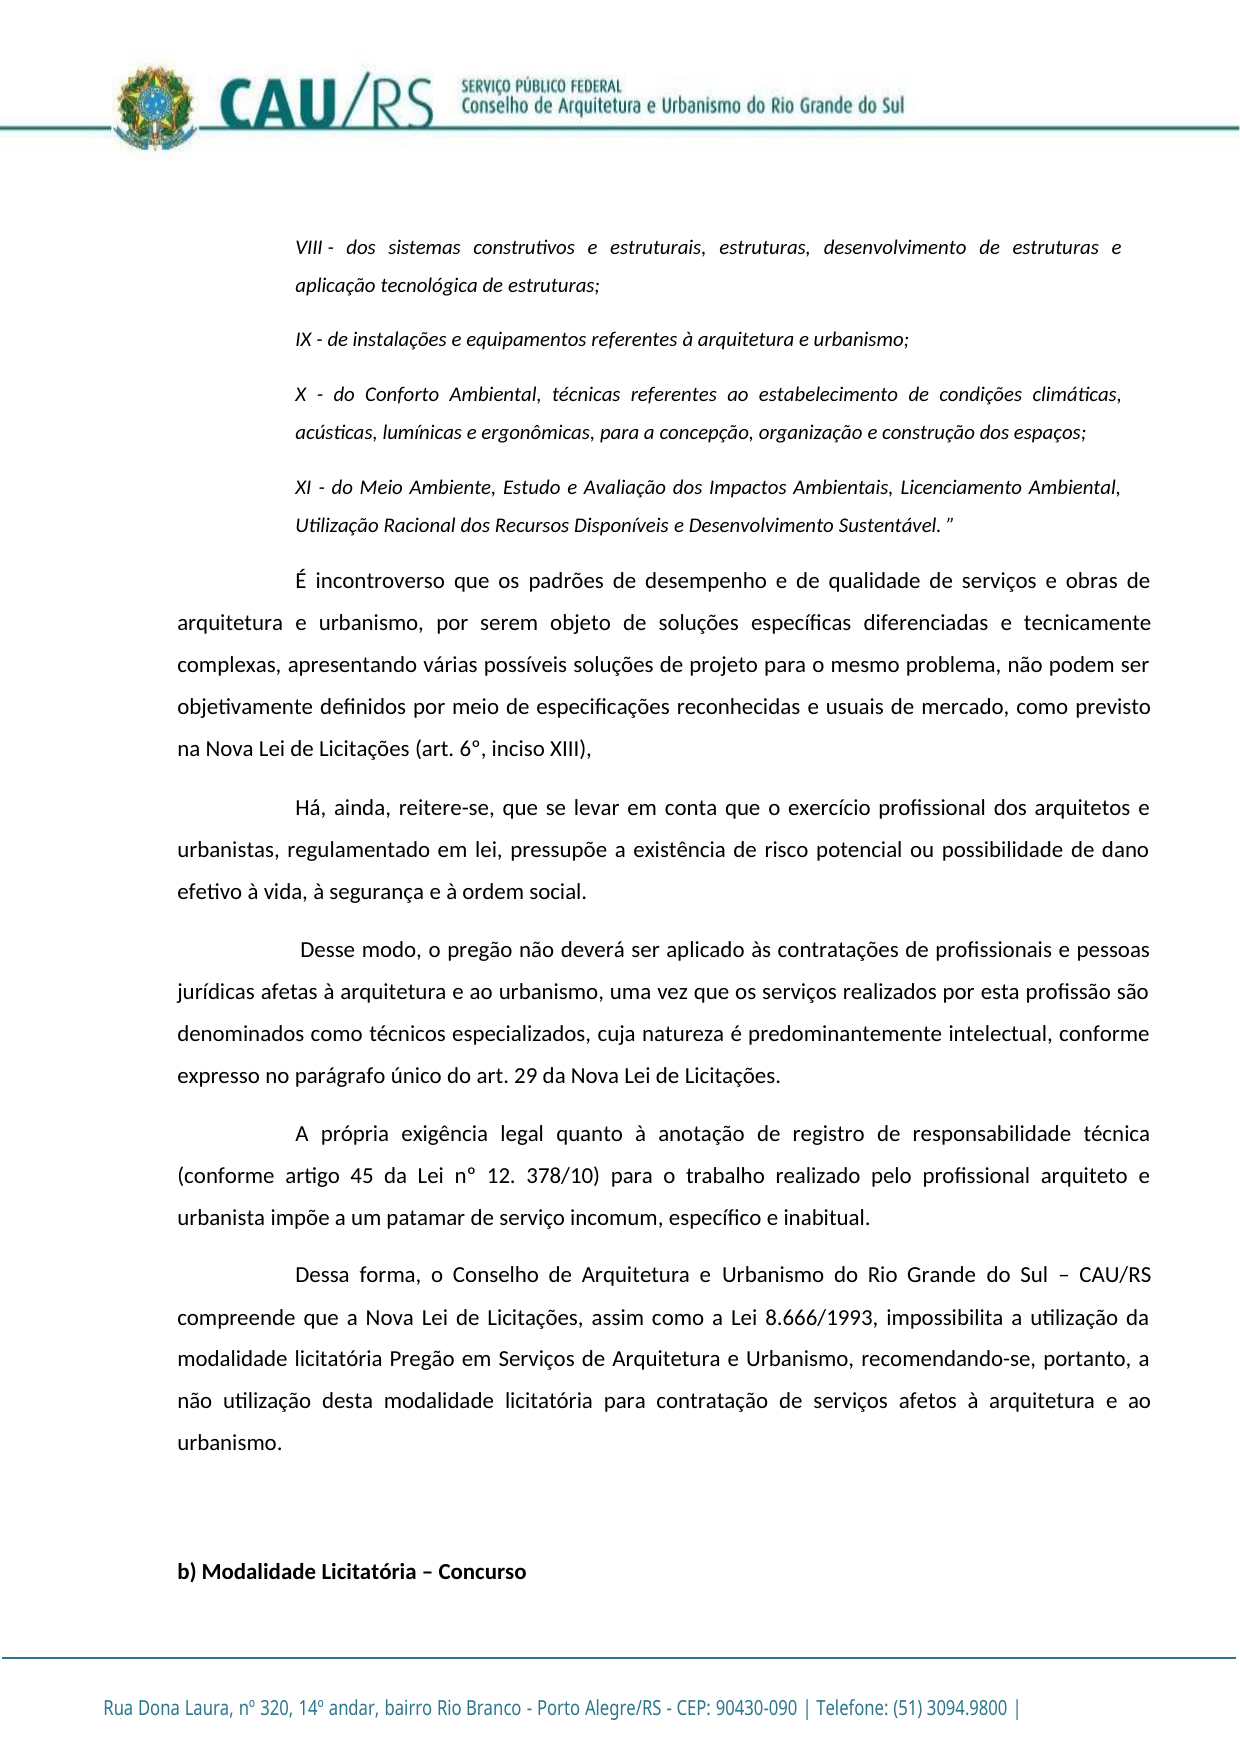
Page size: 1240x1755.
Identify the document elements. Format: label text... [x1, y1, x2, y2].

list - dos sistemas construtivos e estruturais, estruturas, desenvolvimento de estruturas e aplicação tecnológica de estruturas; [295, 234, 1122, 298]
text A própria exigência legal quanto à anotação de registro de responsabilidade técnica (conforme artigo 45 da Lei nº 12. 378/10) para o trabalho realizado pelo profissional arquiteto e urbanista impõe a um patamar de serviço incomum, específico e inabitual. [177, 1119, 1151, 1231]
list - do Meio Ambiente, Estudo e Avaliação dos Impactos Ambientais, Licenciamento Ambiental, Utilização Racional dos Recursos Disponíveis e Desenvolvimento Sustentável. ” [295, 474, 1122, 537]
text Desse modo, o pregão não deverá ser aplicado às contratações de profissionais e pessoas jurídicas afetas à arquitetura e ao urbanismo, uma vez que os serviços realizados por esta profissão são denominados como técnicos especializados, cuja natureza é predominantemente intelectual, conforme expresso no parágrafo único do art. 29 da Nova Lei de Licitações. [177, 935, 1151, 1089]
text Dessa forma, o Conselho de Arquitetura e Urbanismo do Rio Grande do Sul – CAU/RS compreende que a Nova Lei de Licitações, assim como a Lei 8.666/1993, impossibilita a utilização da modalidade licitatória Pregão em Serviços de Arquitetura e Urbanismo, recomendando-se, portanto, a não utilização desta modalidade licitatória para contratação de serviços afetos à arquitetura e ao urbanismo. [177, 1261, 1152, 1457]
list - de instalações e equipamentos referentes à arquitetura e urbanismo; [295, 327, 1162, 352]
text Há, ainda, reitere-se, que se levar em conta que o exercício profissional dos arquitetos e urbanistas, regulamentado em lei, pressupõe a existência de risco potencial ou possibilidade de dano efetivo à vida, à segurança e à ordem social. [177, 793, 1151, 905]
list - do Conforto Ambiental, técnicas referentes ao estabelecimento de condições climáticas, acústicas, lumínicas e ergonômicas, para a concepção, organização e construção dos espaços; [295, 382, 1122, 445]
list Modalidade Licitatória – Concurso [177, 1557, 1162, 1586]
text É incontroverso que os padrões de desempenho e de qualidade de serviços e obras de arquitetura e urbanismo, por serem objeto de soluções específicas diferenciadas e tecnicamente complexas, apresentando várias possíveis soluções de projeto para o mesmo problema, não podem ser objetivamente definidos por meio de especificações reconhecidas e usuais de mercado, como previsto na Nova Lei de Licitações (art. 6º, inciso XIII), [177, 566, 1152, 762]
